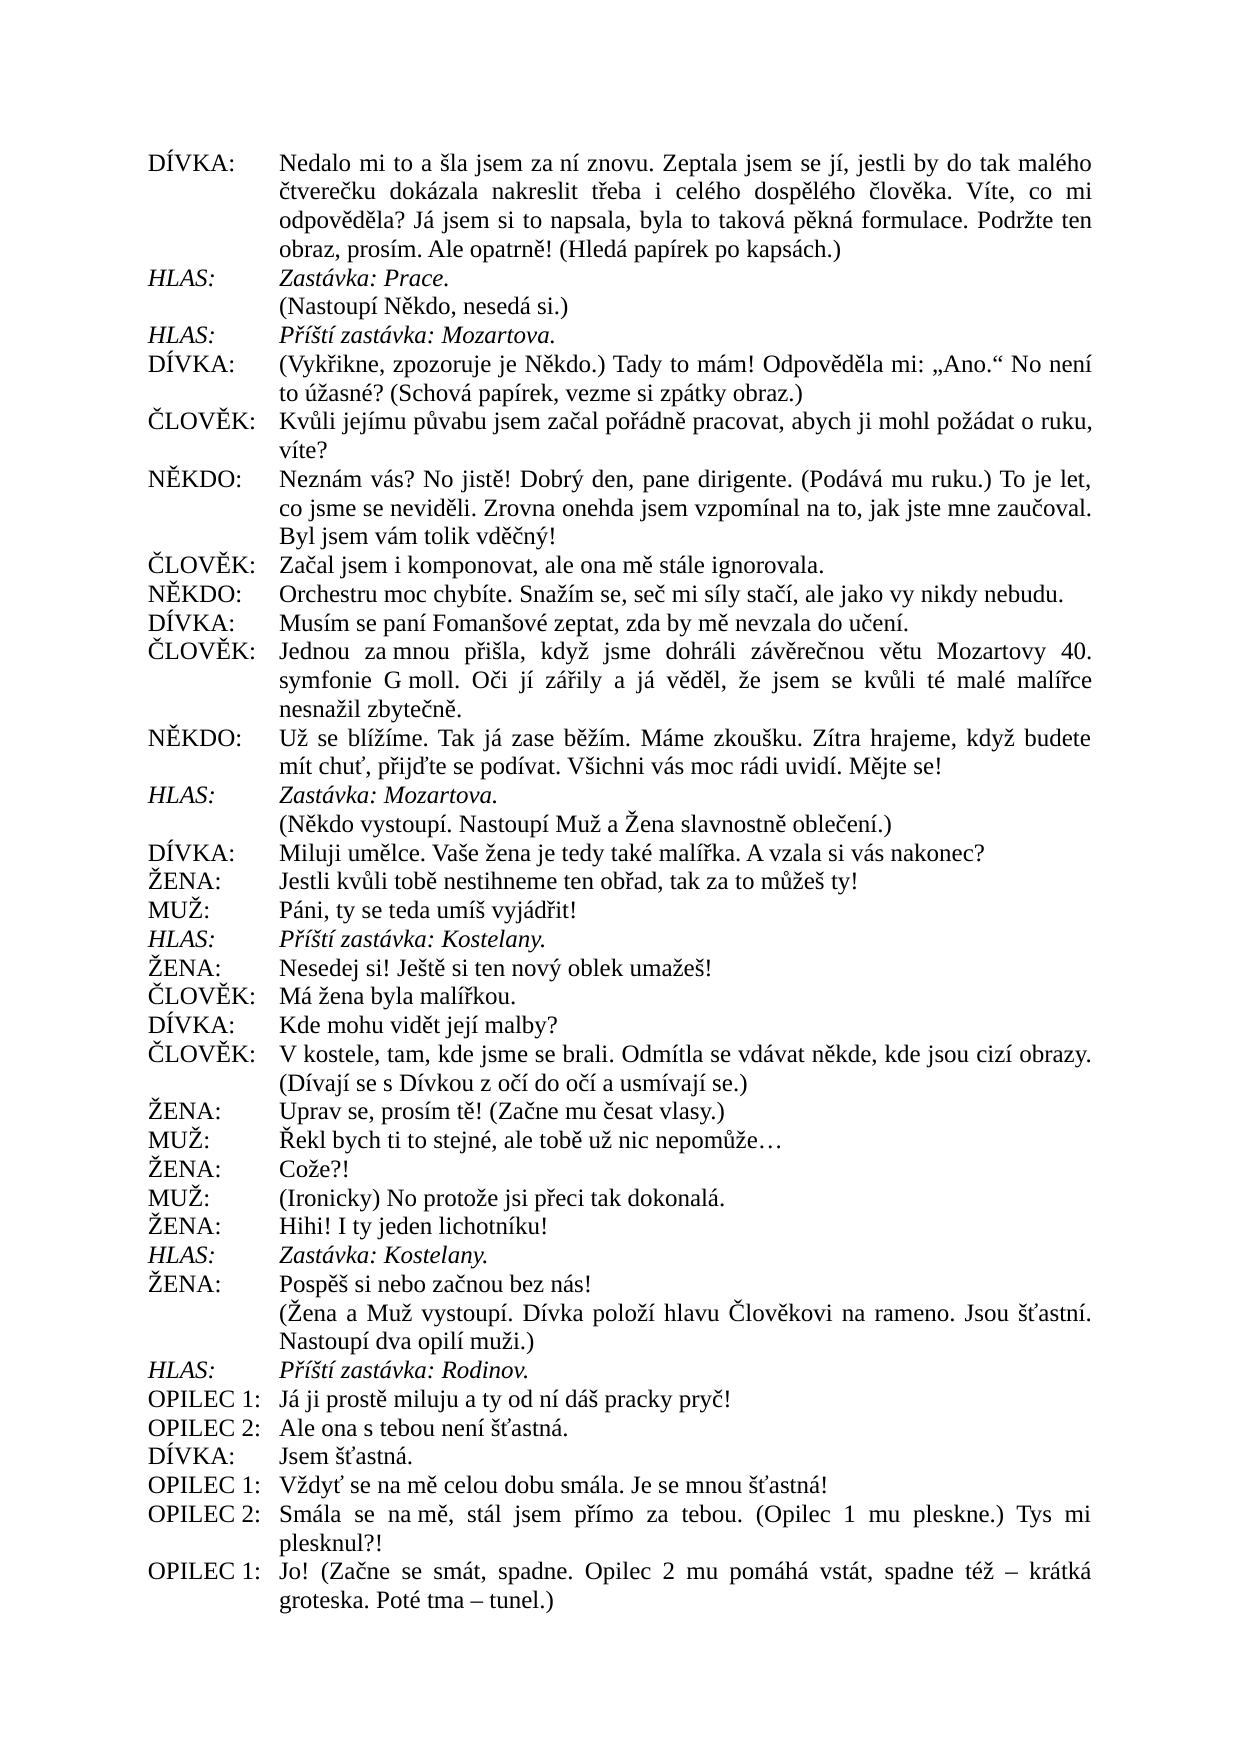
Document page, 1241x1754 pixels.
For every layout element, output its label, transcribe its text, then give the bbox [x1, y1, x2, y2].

text HLAS: Zastávka: Prace. [148, 263, 1093, 291]
text HLAS: Zastávka: Mozartova. [148, 780, 1093, 809]
text ČLOVĚK: Začal jsem i komponovat, ale ona mě stále ignorovala. [148, 550, 1093, 579]
text DÍVKA: Nedalo mi to a šla jsem za ní znovu. Zeptala jsem se jí, jestli by do tak malého čtverečku dokázala nakreslit třeba i celého dospělého člověka. Víte, co mi odpověděla? Já jsem si to napsala, byla to taková pěkná formulace. Podržte ten obraz, prosím. Ale opatrně! (Hledá papírek po kapsách.) [148, 148, 1093, 263]
text OPILEC 1: Vždyť se na mě celou dobu smála. Je se mnou šťastná! [148, 1470, 1093, 1499]
text OPILEC 2: Ale ona s tebou není šťastná. [148, 1413, 1093, 1441]
text DÍVKA: (Vykřikne, zpozoruje je Někdo.) Tady to mám! Odpověděla mi: „Ano.“ No není to úžasné? (Schová papírek, vezme si zpátky obraz.) [148, 349, 1093, 406]
text OPILEC 1: Jo! (Začne se smát, spadne. Opilec 2 mu pomáhá vstát, spadne též – krátká groteska. Poté tma – tunel.) [148, 1556, 1093, 1614]
text ŽENA: Uprav se, prosím tě! (Začne mu česat vlasy.) [148, 1096, 1093, 1125]
text DÍVKA: Miluji umělce. Vaše žena je tedy také malířka. A vzala si vás nakonec? [148, 838, 1093, 866]
text ŽENA: Hihi! I ty jeden lichotníku! [148, 1211, 1093, 1240]
text OPILEC 2: Smála se na mě, stál jsem přímo za tebou. (Opilec 1 mu pleskne.) Tys mi plesknul?! [148, 1499, 1093, 1556]
text DÍVKA: Musím se paní Fomanšové zeptat, zda by mě nevzala do učení. [148, 608, 1093, 636]
text (Žena a Muž vystoupí. Dívka položí hlavu Člověkovi na rameno. Jsou šťastní. Nastoupí dva opilí muži.) [148, 1298, 1093, 1355]
text HLAS: Příští zastávka: Mozartova. [148, 320, 1093, 349]
text (Nastoupí Někdo, nesedá si.) [148, 291, 1093, 320]
text MUŽ: Páni, ty se teda umíš vyjádřit! [148, 895, 1093, 924]
text ŽENA: Nesedej si! Ještě si ten nový oblek umažeš! [148, 953, 1093, 981]
text HLAS: Příští zastávka: Rodinov. [148, 1355, 1093, 1384]
text MUŽ: Řekl bych ti to stejné, ale tobě už nic nepomůže… [148, 1125, 1093, 1154]
text DÍVKA: Jsem šťastná. [148, 1441, 1093, 1470]
text NĚKDO: Orchestru moc chybíte. Snažím se, seč mi síly stačí, ale jako vy nikdy nebudu. [148, 579, 1093, 608]
text MUŽ: (Ironicky) No protože jsi přeci tak dokonalá. [148, 1183, 1093, 1211]
text OPILEC 1: Já ji prostě miluju a ty od ní dáš pracky pryč! [148, 1384, 1093, 1413]
text ČLOVĚK: V kostele, tam, kde jsme se brali. Odmítla se vdávat někde, kde jsou cizí obrazy. (Dívají se s Dívkou z očí do očí a usmívají se.) [148, 1039, 1093, 1096]
text ŽENA: Jestli kvůli tobě nestihneme ten obřad, tak za to můžeš ty! [148, 866, 1093, 895]
text NĚKDO: Neznám vás? No jistě! Dobrý den, pane dirigente. (Podává mu ruku.) To je let, co jsme se neviděli. Zrovna onehda jsem vzpomínal na to, jak jste mne zaučoval. Byl jsem vám tolik vděčný! [148, 464, 1093, 550]
text (Někdo vystoupí. Nastoupí Muž a Žena slavnostně oblečení.) [148, 809, 1093, 838]
text DÍVKA: Kde mohu vidět její malby? [148, 1010, 1093, 1039]
text ŽENA: Pospěš si nebo začnou bez nás! [148, 1269, 1093, 1298]
text HLAS: Zastávka: Kostelany. [148, 1240, 1093, 1269]
text NĚKDO: Už se blížíme. Tak já zase běžím. Máme zkoušku. Zítra hrajeme, když budete mít chuť, přijďte se podívat. Všichni vás moc rádi uvidí. Mějte se! [148, 723, 1093, 780]
text ČLOVĚK: Jednou za mnou přišla, když jsme dohráli závěrečnou větu Mozartovy 40. symfonie G moll. Oči jí zářily a já věděl, že jsem se kvůli té malé malířce nesnažil zbytečně. [148, 636, 1093, 723]
text ČLOVĚK: Kvůli jejímu půvabu jsem začal pořádně pracovat, abych ji mohl požádat o ruku, víte? [148, 406, 1093, 464]
text ŽENA: Cože?! [148, 1154, 1093, 1183]
text HLAS: Příští zastávka: Kostelany. [148, 924, 1093, 953]
text ČLOVĚK: Má žena byla malířkou. [148, 981, 1093, 1010]
